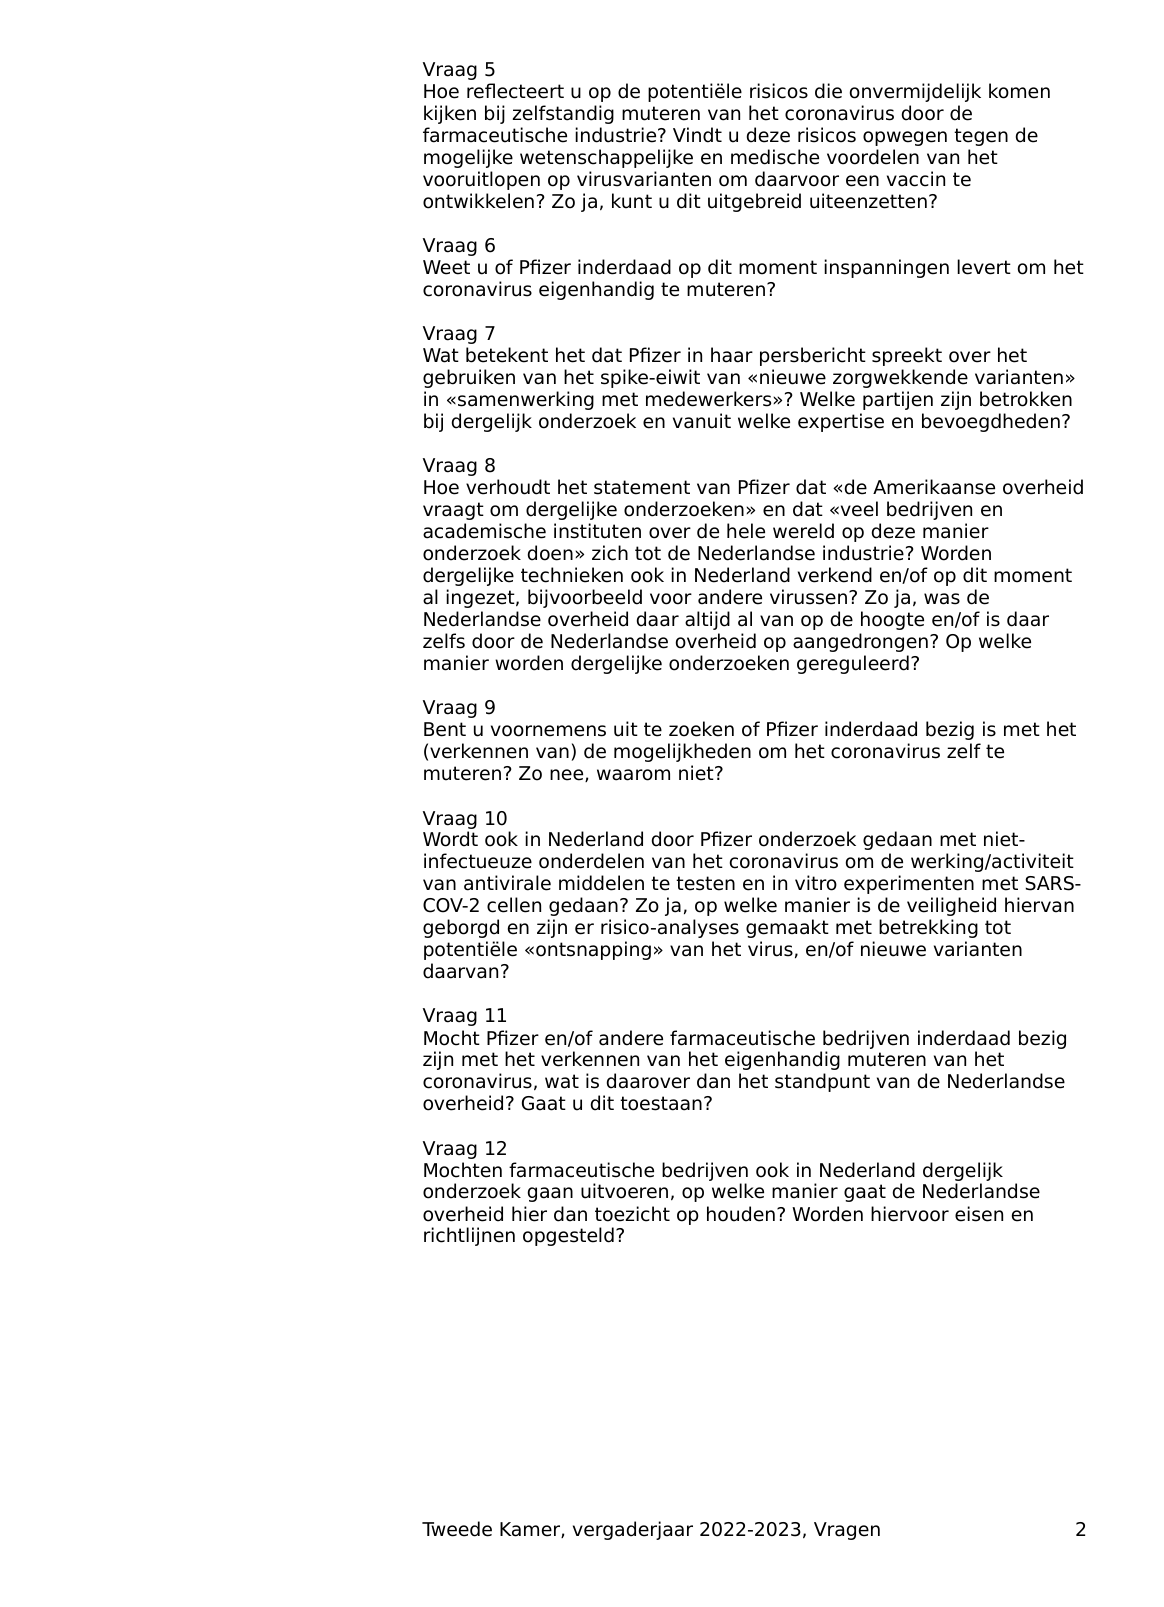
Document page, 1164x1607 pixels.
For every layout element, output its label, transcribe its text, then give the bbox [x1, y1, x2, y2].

text Vraag 11 [422, 1005, 1087, 1027]
text Hoe verhoudt het statement van Pfizer dat «de Amerikaanse overheid vraagt om dergelijke onderzoeken» en dat «veel bedrijven en academische instituten over de hele wereld op deze manier onderzoek doen» zich tot de Nederlandse industrie? Worden dergelijke technieken ook in Nederland verkend en/of op dit moment al ingezet, bijvoorbeeld voor andere virussen? Zo ja, was de Nederlandse overheid daar altijd al van op de hoogte en/of is daar zelfs door de Nederlandse overheid op aangedrongen? Op welke manier worden dergelijke onderzoeken gereguleerd? [422, 477, 1087, 675]
text Vraag 8 [422, 455, 1087, 477]
text Mochten farmaceutische bedrijven ook in Nederland dergelijk onderzoek gaan uitvoeren, op welke manier gaat de Nederlandse overheid hier dan toezicht op houden? Worden hiervoor eisen en richtlijnen opgesteld? [422, 1159, 1087, 1247]
text Vraag 7 [422, 323, 1087, 345]
text Vraag 10 [422, 807, 1087, 829]
text Vraag 12 [422, 1137, 1087, 1159]
text Vraag 9 [422, 697, 1087, 719]
text Vraag 5 [422, 59, 1087, 81]
text Bent u voornemens uit te zoeken of Pfizer inderdaad bezig is met het (verkennen van) de mogelijkheden om het coronavirus zelf te muteren? Zo nee, waarom niet? [422, 719, 1087, 785]
text Hoe reflecteert u op de potentiële risicos die onvermijdelijk komen kijken bij zelfstandig muteren van het coronavirus door de farmaceutische industrie? Vindt u deze risicos opwegen tegen de mogelijke wetenschappelijke en medische voordelen van het vooruitlopen op virusvarianten om daarvoor een vaccin te ontwikkelen? Zo ja, kunt u dit uitgebreid uiteenzetten? [422, 81, 1087, 213]
text Mocht Pfizer en/of andere farmaceutische bedrijven inderdaad bezig zijn met het verkennen van het eigenhandig muteren van het coronavirus, wat is daarover dan het standpunt van de Nederlandse overheid? Gaat u dit toestaan? [422, 1027, 1087, 1115]
text Vraag 6 [422, 235, 1087, 257]
text Wordt ook in Nederland door Pfizer onderzoek gedaan met niet-infectueuze onderdelen van het coronavirus om de werking/activiteit van antivirale middelen te testen en in vitro experimenten met SARS-COV-2 cellen gedaan? Zo ja, op welke manier is de veiligheid hiervan geborgd en zijn er risico-analyses gemaakt met betrekking tot potentiële «ontsnapping» van het virus, en/of nieuwe varianten daarvan? [422, 829, 1087, 983]
text Wat betekent het dat Pfizer in haar persbericht spreekt over het gebruiken van het spike-eiwit van «nieuwe zorgwekkende varianten» in «samenwerking met medewerkers»? Welke partijen zijn betrokken bij dergelijk onderzoek en vanuit welke expertise en bevoegdheden? [422, 345, 1087, 433]
text Weet u of Pfizer inderdaad op dit moment inspanningen levert om het coronavirus eigenhandig te muteren? [422, 257, 1087, 301]
